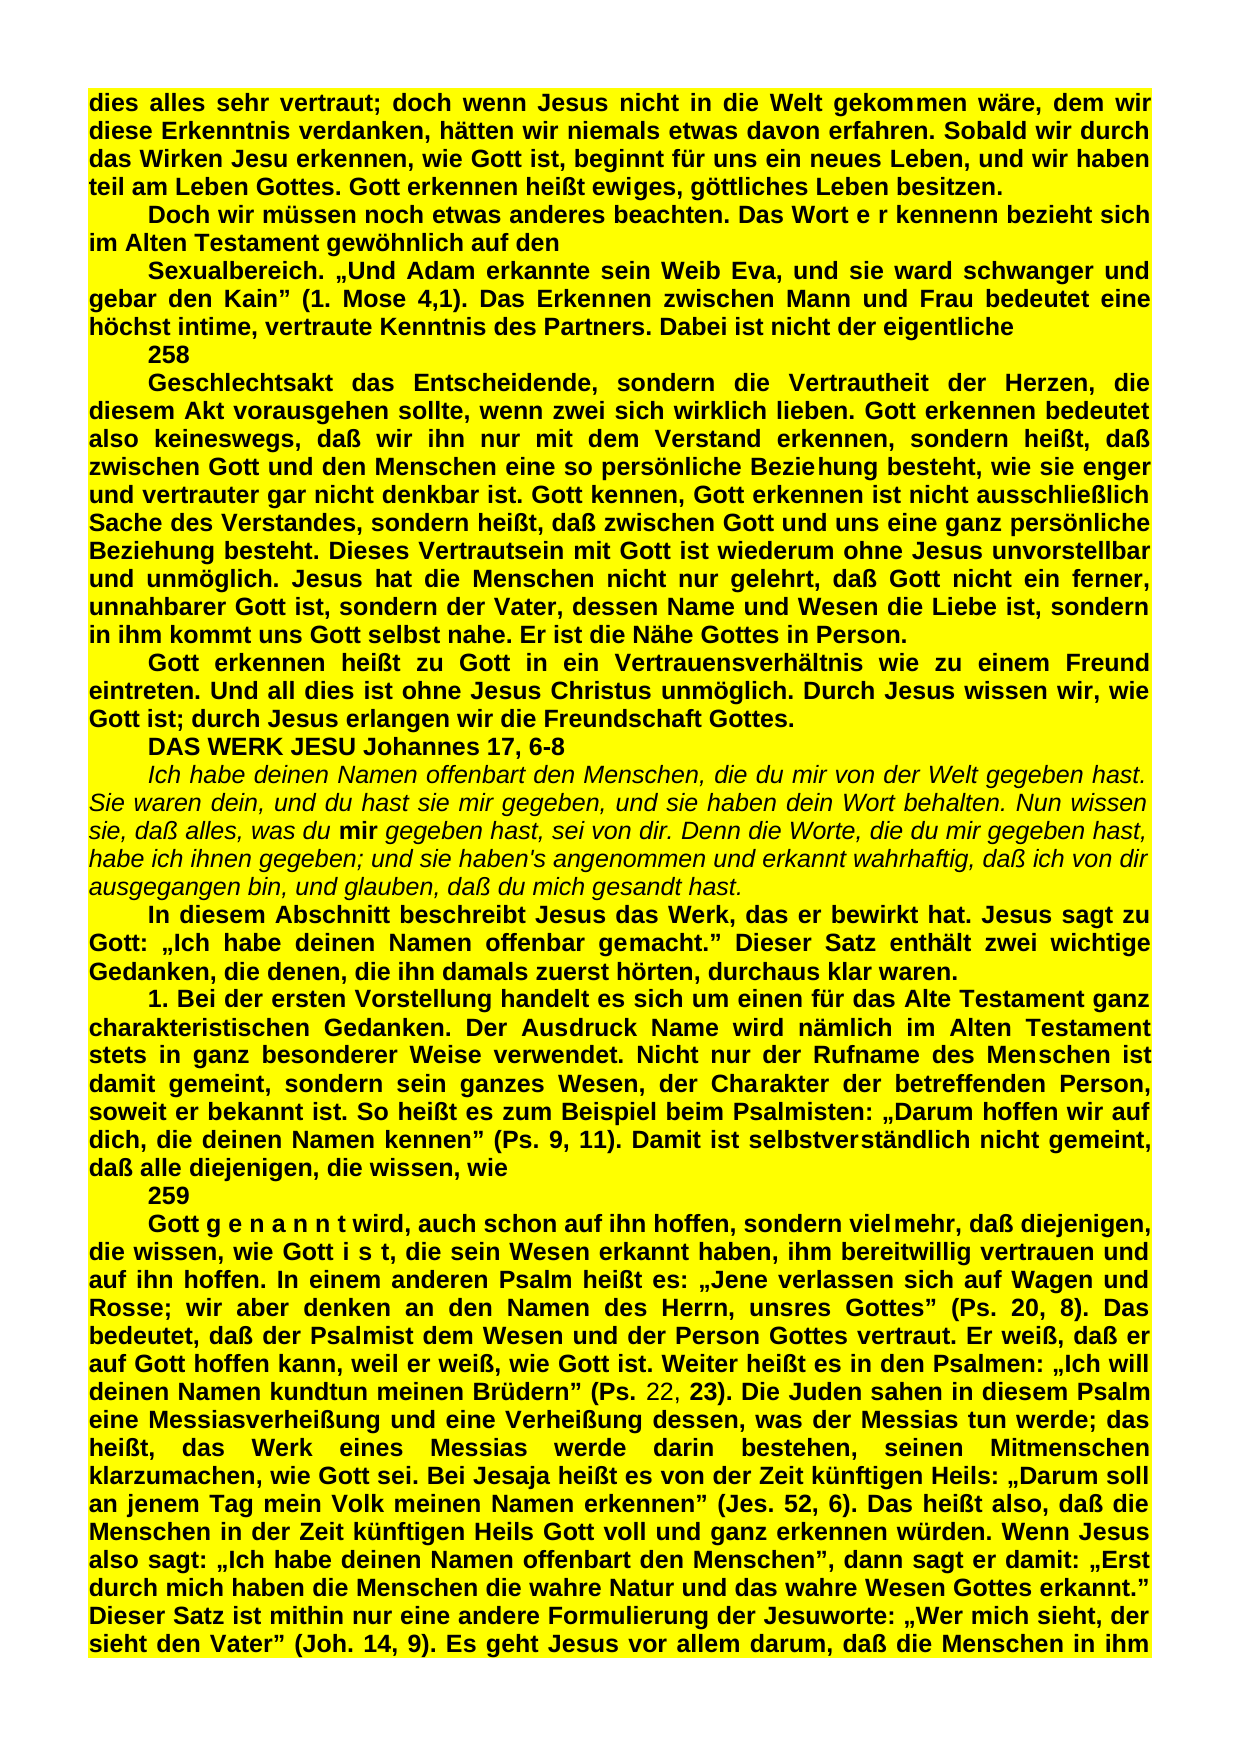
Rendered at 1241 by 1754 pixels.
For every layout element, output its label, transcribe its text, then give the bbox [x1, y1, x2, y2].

text Geschlechtsakt das Entscheidende, sondern die Vertrautheit der Herzen, die diesem Akt vorausgehen sollte, wenn zwei sich wirklich lieben. Gott erkennen bedeutet also keineswegs, daß wir ihn nur mit dem Verstand erkennen, sondern heißt, daß zwischen Gott und den Menschen eine so persönliche Bezie­hung besteht, wie sie enger und vertrauter gar nicht denkbar ist. Gott kennen, Gott erkennen ist nicht ausschließlich Sache des Verstandes, sondern heißt, daß zwischen Gott und uns eine ganz persönliche Beziehung besteht. Dieses Vertrautsein mit Gott ist wiederum ohne Jesus unvorstellbar und unmöglich. Jesus hat die Menschen nicht nur gelehrt, daß Gott nicht ein ferner, unnahbarer Gott ist, sondern der Vater, dessen Name und Wesen die Liebe ist, sondern in ihm kommt uns Gott selbst nahe. Er ist die Nähe Gottes in Person. [88, 369, 1152, 649]
text Doch wir müssen noch etwas anderes beachten. Das Wort e r kennenn bezieht sich im Alten Testament gewöhnlich auf den [88, 201, 1152, 257]
text DAS WERK JESU Johannes 17, 6-8 [88, 733, 1152, 761]
text 1. Bei der ersten Vorstellung handelt es sich um einen für das Alte Testament ganz charakteristischen Gedanken. Der Aus­druck Name wird nämlich im Alten Testament stets in ganz besonderer Weise verwendet. Nicht nur der Rufname des Men­schen ist damit gemeint, sondern sein ganzes Wesen, der Cha­rakter der betreffenden Person, soweit er bekannt ist. So heißt es zum Beispiel beim Psalmisten: „Darum hoffen wir auf dich, die deinen Namen kennen” (Ps. 9, 11). Damit ist selbstver­ständlich nicht gemeint, daß alle diejenigen, die wissen, wie [88, 985, 1152, 1181]
text Gott erkennen heißt zu Gott in ein Vertrauensverhältnis wie zu einem Freund eintreten. Und all dies ist ohne Jesus Christus unmöglich. Durch Jesus wissen wir, wie Gott ist; durch Jesus erlangen wir die Freundschaft Gottes. [88, 649, 1152, 733]
text 258 [88, 341, 1152, 369]
text Ich habe deinen Namen offenbart den Menschen, die du mir von der Welt gegeben hast. Sie waren dein, und du hast sie mir gegeben, und sie haben dein Wort behalten. Nun wissen sie, daß alles, was du mir gegeben hast, sei von dir. Denn die Worte, die du mir gegeben hast, habe ich ihnen gegeben; und sie haben's angenommen und erkannt wahrhaftig, daß ich von dir ausgegangen bin, und glauben, daß du mich gesandt hast. [88, 761, 1152, 901]
text Gott g e n a n n t wird, auch schon auf ihn hoffen, sondern viel­mehr, daß diejenigen, die wissen, wie Gott i s t, die sein Wesen erkannt haben, ihm bereitwillig vertrauen und auf ihn hoffen. In einem anderen Psalm heißt es: „Jene verlassen sich auf Wagen und Rosse; wir aber denken an den Namen des Herrn, unsres Gottes” (Ps. 20, 8). Das bedeutet, daß der Psal­mist dem Wesen und der Person Gottes vertraut. Er weiß, daß er auf Gott hoffen kann, weil er weiß, wie Gott ist. Weiter heißt es in den Psalmen: „Ich will deinen Namen kundtun meinen Brüdern” (Ps. 22, 23). Die Juden sahen in diesem Psalm eine Messiasverheißung und eine Verheißung dessen, was der Messias tun werde; das heißt, das Werk eines Messias werde darin bestehen, seinen Mitmenschen klarzumachen, wie Gott sei. Bei Jesaja heißt es von der Zeit künftigen Heils: „Darum soll an jenem Tag mein Volk meinen Namen erkennen” (Jes. 52, 6). Das heißt also, daß die Menschen in der Zeit künftigen Heils Gott voll und ganz erkennen würden. Wenn Jesus also sagt: „Ich habe deinen Namen offenbart den Menschen”, dann sagt er damit: „Erst durch mich haben die Menschen die wahre Natur und das wahre Wesen Gottes erkannt.” Dieser Satz ist mithin nur eine andere Formulierung der Jesuworte: „Wer mich sieht, der sieht den Vater” (Joh. 14, 9). Es geht Jesus vor allem darum, daß die Menschen in ihm [88, 1209, 1152, 1658]
text dies alles sehr vertraut; doch wenn Jesus nicht in die Welt gekom­men wäre, dem wir diese Erkenntnis verdanken, hätten wir niemals etwas davon erfahren. Sobald wir durch das Wirken Jesu erkennen, wie Gott ist, beginnt für uns ein neues Leben, und wir haben teil am Leben Gottes. Gott erkennen heißt ewi­ges, göttliches Leben besitzen. [88, 88, 1152, 201]
text 259 [88, 1181, 1152, 1209]
text Sexualbereich. „Und Adam erkannte sein Weib Eva, und sie ward schwanger und gebar den Kain” (1. Mose 4,1). Das Erken­nen zwischen Mann und Frau bedeutet eine höchst intime, ver­traute Kenntnis des Partners. Dabei ist nicht der eigentliche [88, 257, 1152, 341]
text In diesem Abschnitt beschreibt Jesus das Werk, das er bewirkt hat. Jesus sagt zu Gott: „Ich habe deinen Namen offenbar ge­macht.” Dieser Satz enthält zwei wichtige Gedanken, die denen, die ihn damals zuerst hörten, durchaus klar waren. [88, 901, 1152, 985]
